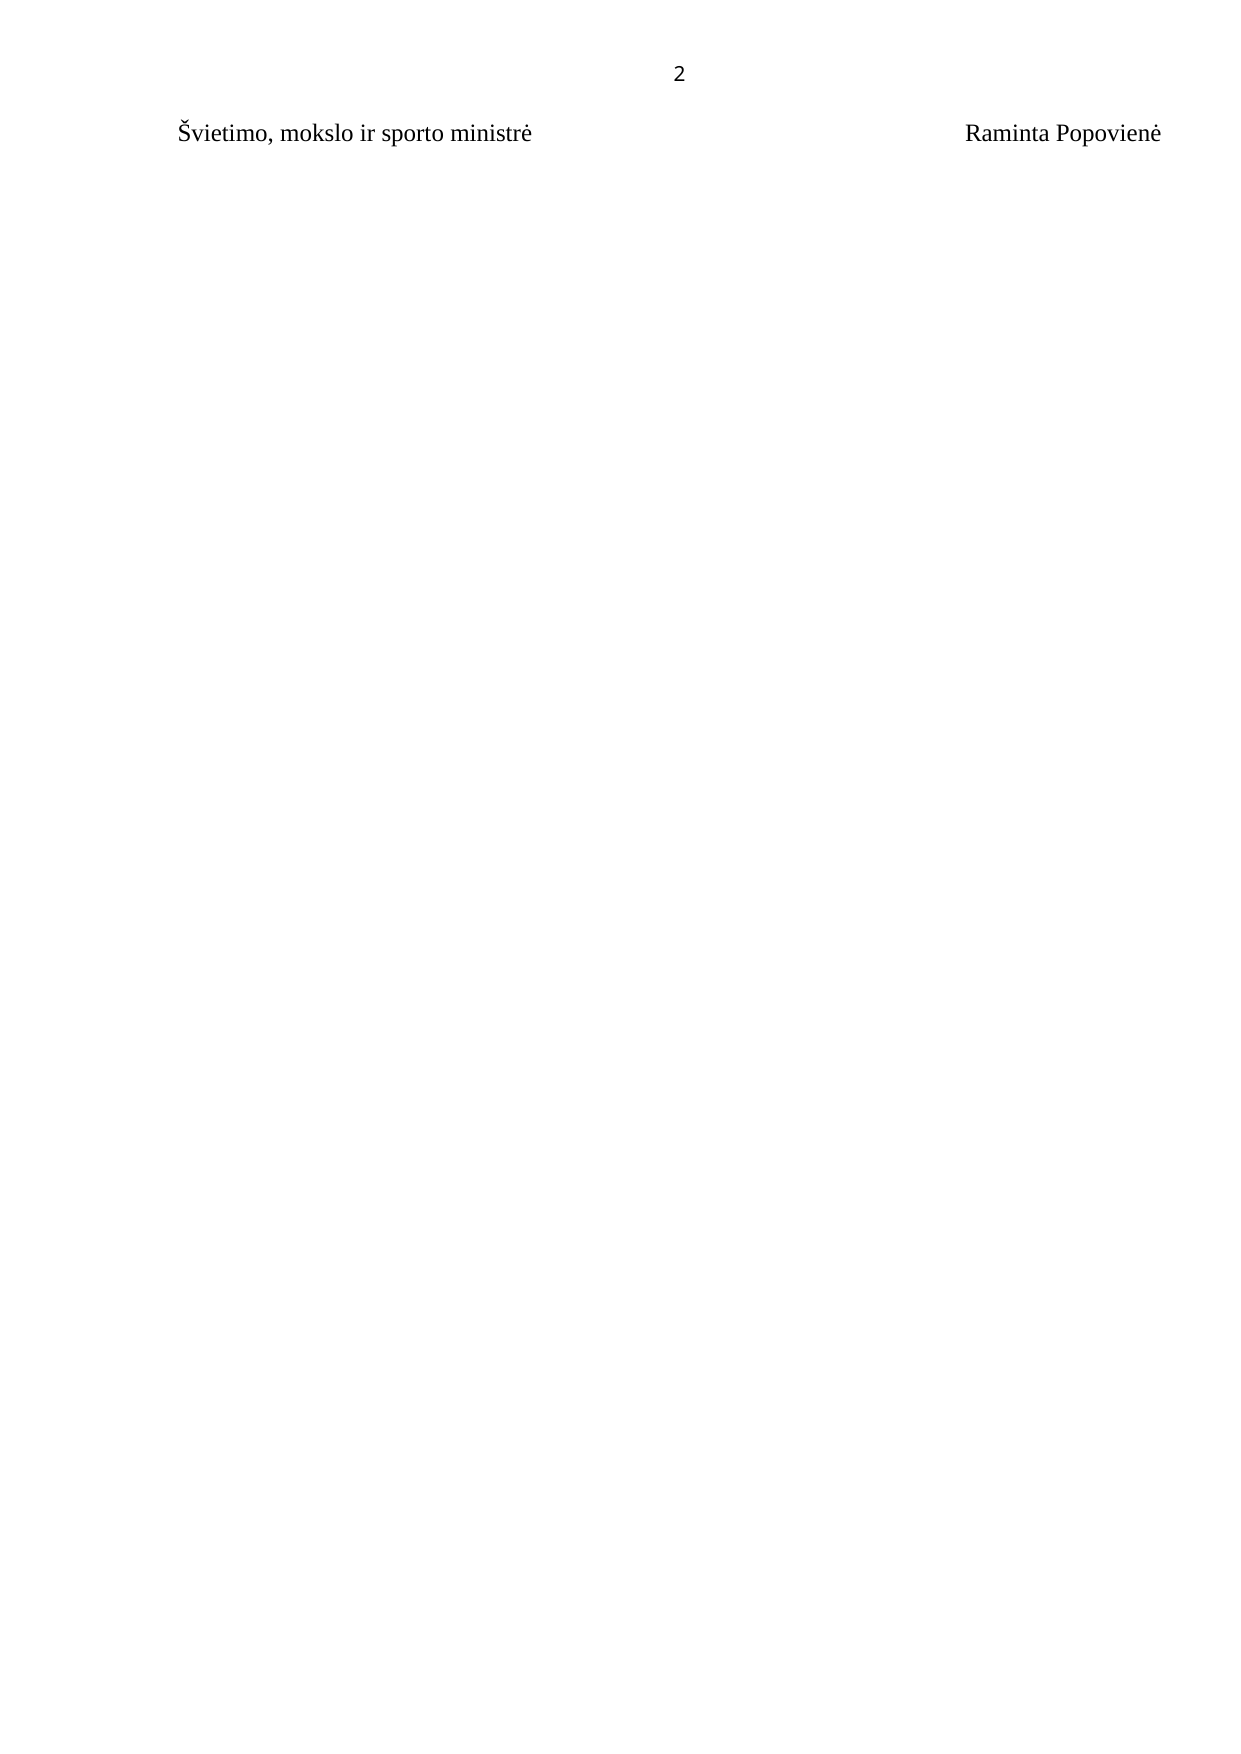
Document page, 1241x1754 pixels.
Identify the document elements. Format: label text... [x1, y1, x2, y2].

text Švietimo, mokslo ir sporto ministrė Raminta Popovienė [177, 118, 1181, 147]
